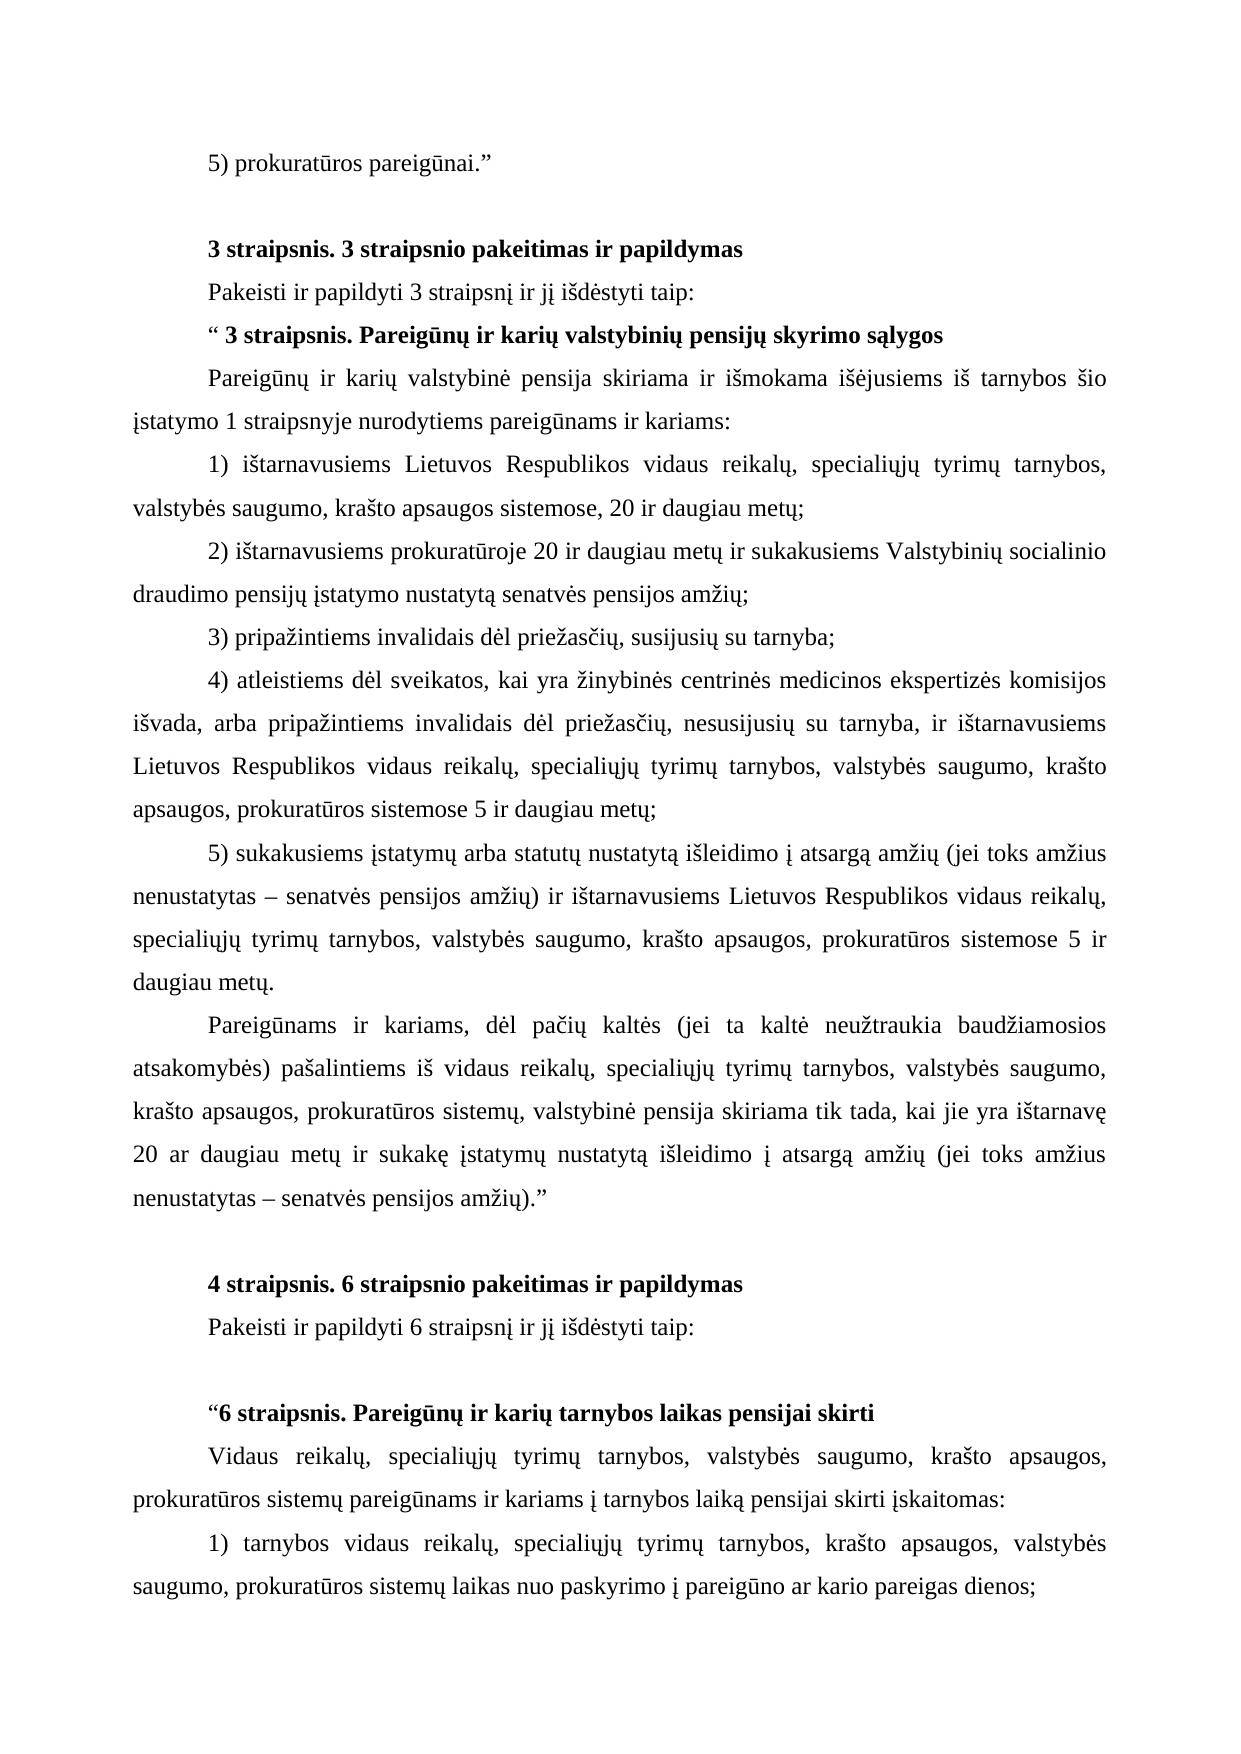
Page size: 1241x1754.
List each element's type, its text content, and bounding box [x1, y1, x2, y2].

text 5) sukakusiems įstatymų arba statutų nustatytą išleidimo į atsargą amžių (jei toks amžius nenustatytas – senatvės pensijos amžių) ir ištarnavusiems Lietuvos Respublikos vidaus reikalų, specialiųjų tyrimų tarnybos, valstybės saugumo, krašto apsaugos, prokuratūros sistemose 5 ir daugiau metų. [133, 838, 1108, 996]
text 3 straipsnis. 3 straipsnio pakeitimas ir papildymas [133, 234, 1108, 263]
text Pareigūnams ir kariams, dėl pačių kaltės (jei ta kaltė neužtraukia baudžiamosios atsakomybės) pašalintiems iš vidaus reikalų, specialiųjų tyrimų tarnybos, valstybės saugumo, krašto apsaugos, prokuratūros sistemų, valstybinė pensija skiriama tik tada, kai jie yra ištarnavę 20 ar daugiau metų ir sukakę įstatymų nustatytą išleidimo į atsargą amžių (jei toks amžius nenustatytas – senatvės pensijos amžių).” [133, 1010, 1108, 1211]
text 1) tarnybos vidaus reikalų, specialiųjų tyrimų tarnybos, krašto apsaugos, valstybės saugumo, prokuratūros sistemų laikas nuo paskyrimo į pareigūno ar kario pareigas dienos; [133, 1528, 1108, 1599]
text Pakeisti ir papildyti 6 straipsnį ir jį išdėstyti taip: [133, 1312, 1108, 1341]
text Vidaus reikalų, specialiųjų tyrimų tarnybos, valstybės saugumo, krašto apsaugos, prokuratūros sistemų pareigūnams ir kariams į tarnybos laiką pensijai skirti įskaitomas: [133, 1441, 1108, 1513]
text 3) pripažintiems invalidais dėl priežasčių, susijusių su tarnyba; [133, 622, 1108, 651]
text “ 3 straipsnis. Pareigūnų ir karių valstybinių pensijų skyrimo sąlygos [133, 320, 1108, 349]
text “6 straipsnis. Pareigūnų ir karių tarnybos laikas pensijai skirti [133, 1398, 1108, 1427]
text 5) prokuratūros pareigūnai.” [133, 148, 1108, 176]
text Pareigūnų ir karių valstybinė pensija skiriama ir išmokama išėjusiems iš tarnybos šio įstatymo 1 straipsnyje nurodytiems pareigūnams ir kariams: [133, 363, 1108, 435]
text 4) atleistiems dėl sveikatos, kai yra žinybinės centrinės medicinos ekspertizės komisijos išvada, arba pripažintiems invalidais dėl priežasčių, nesusijusių su tarnyba, ir ištarnavusiems Lietuvos Respublikos vidaus reikalų, specialiųjų tyrimų tarnybos, valstybės saugumo, krašto apsaugos, prokuratūros sistemose 5 ir daugiau metų; [133, 665, 1108, 823]
text 4 straipsnis. 6 straipsnio pakeitimas ir papildymas [133, 1269, 1108, 1298]
text Pakeisti ir papildyti 3 straipsnį ir jį išdėstyti taip: [133, 277, 1108, 306]
text 2) ištarnavusiems prokuratūroje 20 ir daugiau metų ir sukakusiems Valstybinių socialinio draudimo pensijų įstatymo nustatytą senatvės pensijos amžių; [133, 536, 1108, 608]
text 1) ištarnavusiems Lietuvos Respublikos vidaus reikalų, specialiųjų tyrimų tarnybos, valstybės saugumo, krašto apsaugos sistemose, 20 ir daugiau metų; [133, 449, 1108, 521]
